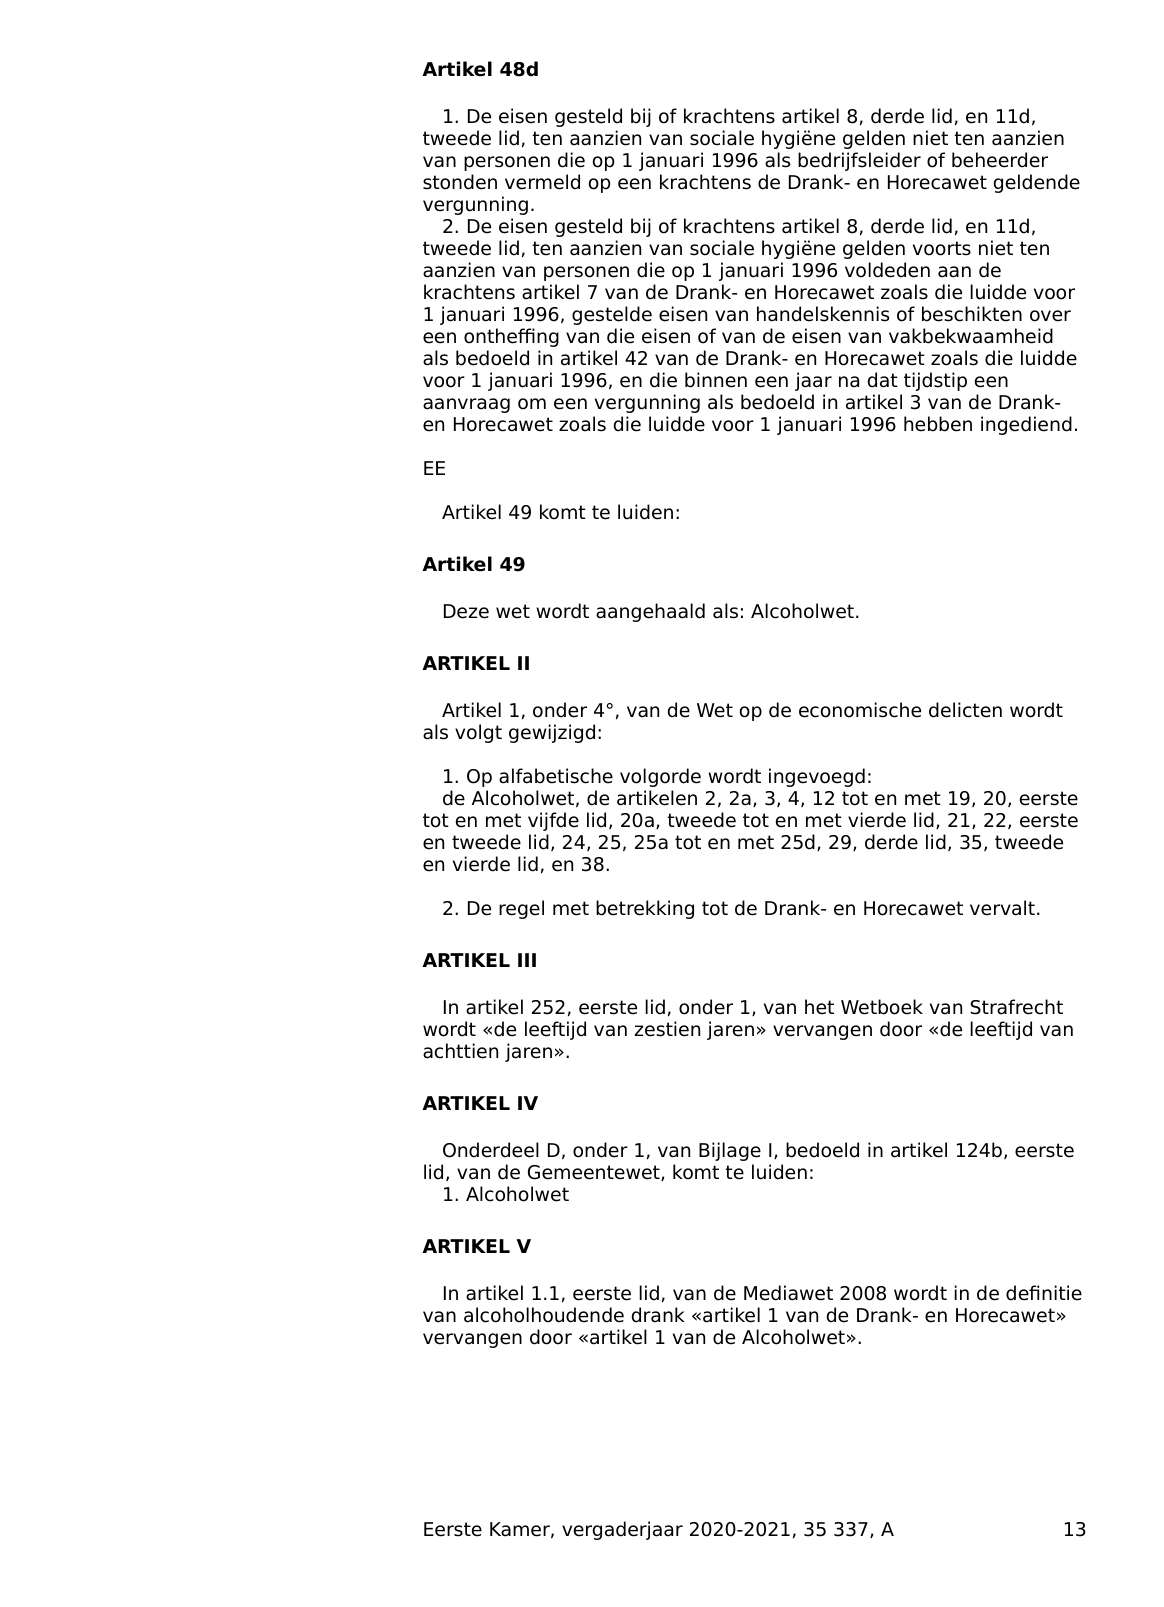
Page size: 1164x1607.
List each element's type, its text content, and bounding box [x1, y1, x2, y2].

subtitle Artikel 48d [422, 59, 1087, 81]
text 2. De eisen gesteld bij of krachtens artikel 8, derde lid, en 11d, tweede lid, ten aanzien van sociale hygiëne gelden voorts niet ten aanzien van personen die op 1 januari 1996 voldeden aan de krachtens artikel 7 van de Drank- en Horecawet zoals die luidde voor 1 januari 1996, gestelde eisen van handelskennis of beschikten over een ontheffing van die eisen of van de eisen van vakbekwaamheid als bedoeld in artikel 42 van de Drank- en Horecawet zoals die luidde voor 1 januari 1996, en die binnen een jaar na dat tijdstip een aanvraag om een vergunning als bedoeld in artikel 3 van de Drank- en Horecawet zoals die luidde voor 1 januari 1996 hebben ingediend. [422, 216, 1087, 436]
subtitle ARTIKEL III [422, 950, 1087, 972]
text 1. Alcoholwet [422, 1184, 1087, 1206]
text 2. De regel met betrekking tot de Drank- en Horecawet vervalt. [422, 898, 1087, 920]
text Onderdeel D, onder 1, van Bijlage I, bedoeld in artikel 124b, eerste lid, van de Gemeentewet, komt te luiden: [422, 1140, 1087, 1184]
text In artikel 1.1, eerste lid, van de Mediawet 2008 wordt in de definitie van alcoholhoudende drank «artikel 1 van de Drank- en Horecawet» vervangen door «artikel 1 van de Alcoholwet». [422, 1283, 1087, 1349]
subtitle ARTIKEL IV [422, 1093, 1087, 1115]
subtitle ARTIKEL V [422, 1236, 1087, 1258]
text Deze wet wordt aangehaald als: Alcoholwet. [422, 601, 1087, 623]
text Artikel 49 komt te luiden: [422, 502, 1087, 524]
text Artikel 1, onder 4°, van de Wet op de economische delicten wordt als volgt gewijzigd: [422, 700, 1087, 744]
subtitle Artikel 49 [422, 554, 1087, 576]
text EE [422, 458, 1087, 480]
text de Alcoholwet, de artikelen 2, 2a, 3, 4, 12 tot en met 19, 20, eerste tot en met vijfde lid, 20a, tweede tot en met vierde lid, 21, 22, eerste en tweede lid, 24, 25, 25a tot en met 25d, 29, derde lid, 35, tweede en vierde lid, en 38. [422, 788, 1087, 876]
subtitle ARTIKEL II [422, 653, 1087, 675]
text In artikel 252, eerste lid, onder 1, van het Wetboek van Strafrecht wordt «de leeftijd van zestien jaren» vervangen door «de leeftijd van achttien jaren». [422, 997, 1087, 1063]
text 1. De eisen gesteld bij of krachtens artikel 8, derde lid, en 11d, tweede lid, ten aanzien van sociale hygiëne gelden niet ten aanzien van personen die op 1 januari 1996 als bedrijfsleider of beheerder stonden vermeld op een krachtens de Drank- en Horecawet geldende vergunning. [422, 106, 1087, 216]
text 1. Op alfabetische volgorde wordt ingevoegd: [422, 766, 1087, 788]
